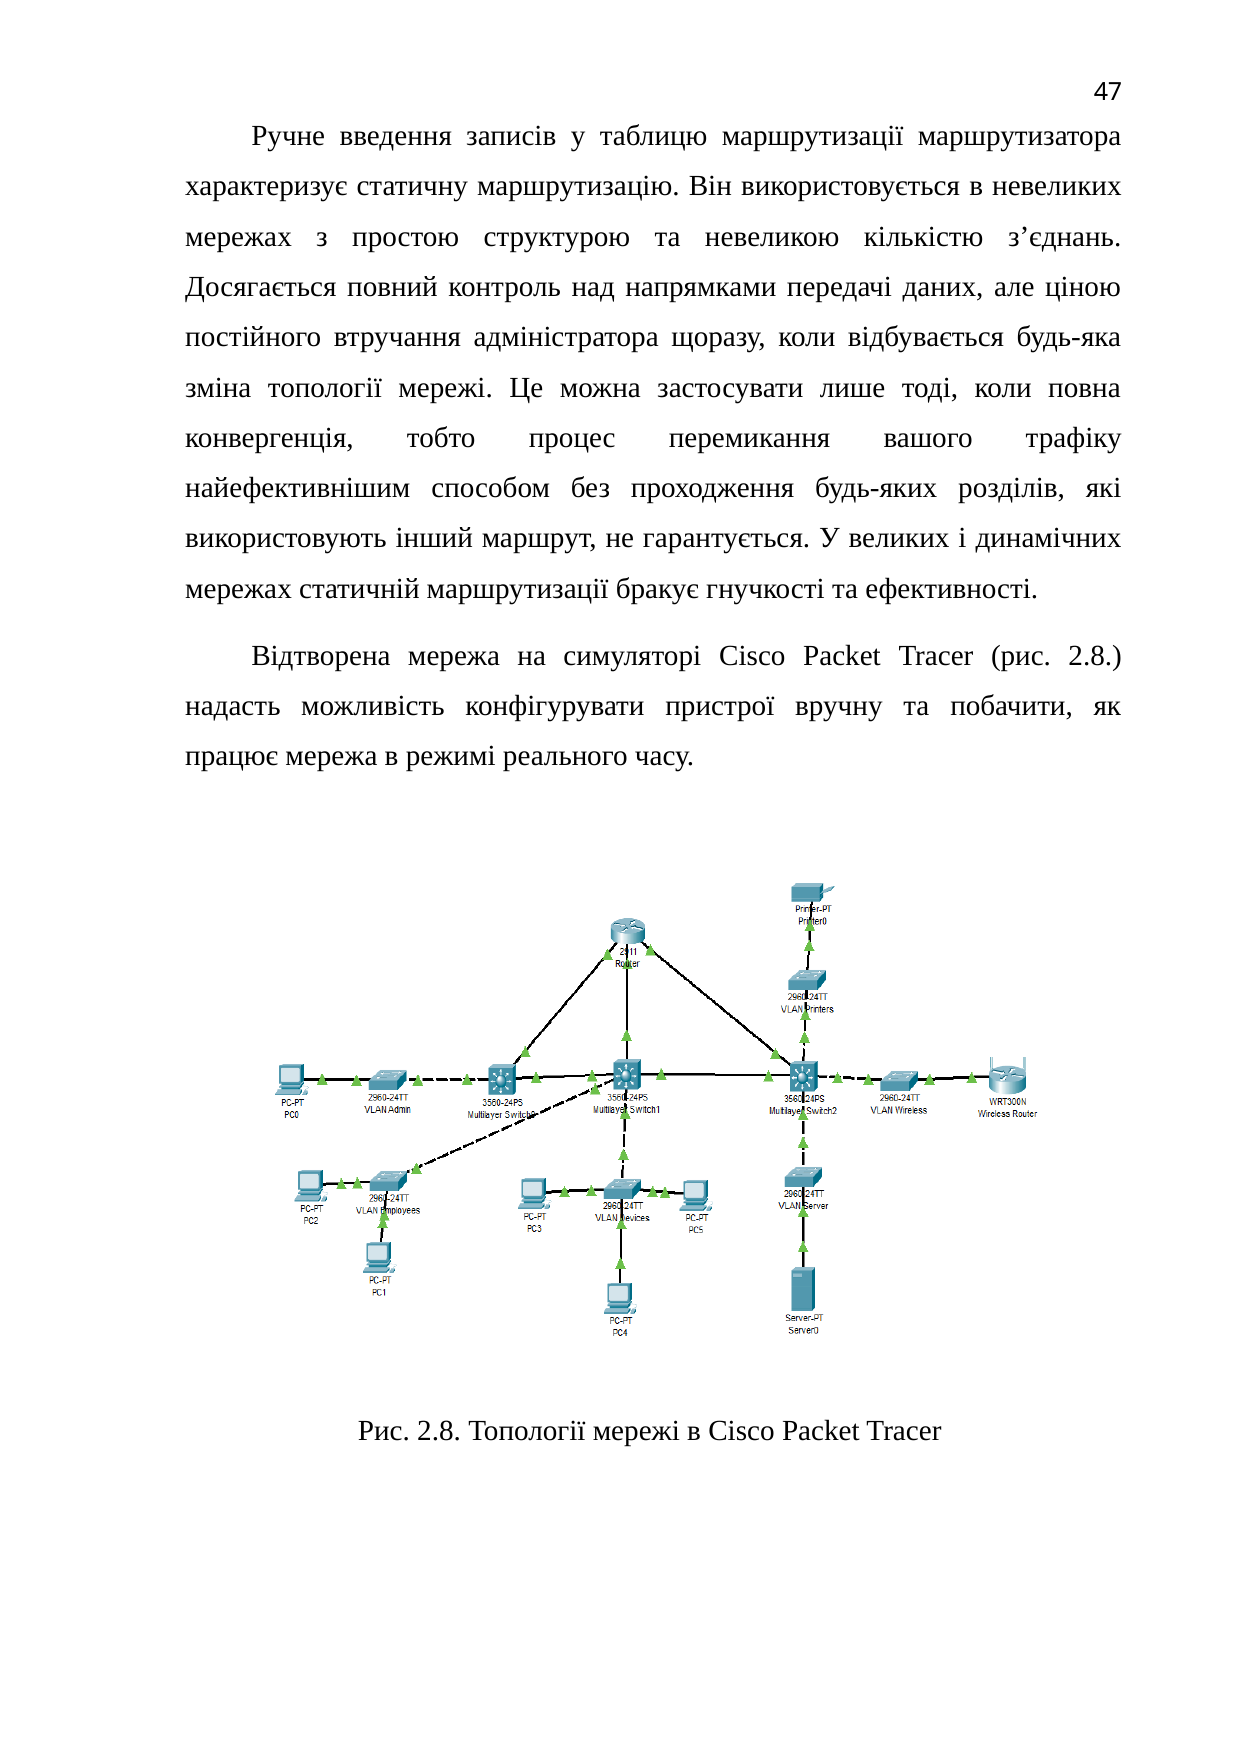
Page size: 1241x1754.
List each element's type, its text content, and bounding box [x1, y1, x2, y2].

picture [242, 818, 1057, 1384]
text Рис. 2.8. Топології мережі в Cisco Packet Tracer [177, 1413, 1122, 1447]
text Ручне введення записів у таблицю маршрутизації маршрутизатора характеризує статичну маршрутизацію. Він використовується в невеликих мережах з простою структурою та невеликою кількістю з’єднань. Досягається повний контроль над напрямками передачі даних, але ціною постійного втручання адміністратора щоразу, коли відбувається будь-яка зміна топології мережі. Це можна застосувати лише тоді, коли повна конвергенція, тобто процес перемикання вашого трафіку найефективнішим способом без проходження будь-яких розділів, які використовують інший маршрут, не гарантується. У великих і динамічних мережах статичній маршрутизації бракує гнучкості та ефективності. [185, 118, 1122, 604]
text Відтворена мережа на симуляторі Cisco Packet Tracer (рис. 2.8.) надасть можливість конфігурувати пристрої вручну та побачити, як працює мережа в режимі реального часу. [185, 638, 1122, 772]
